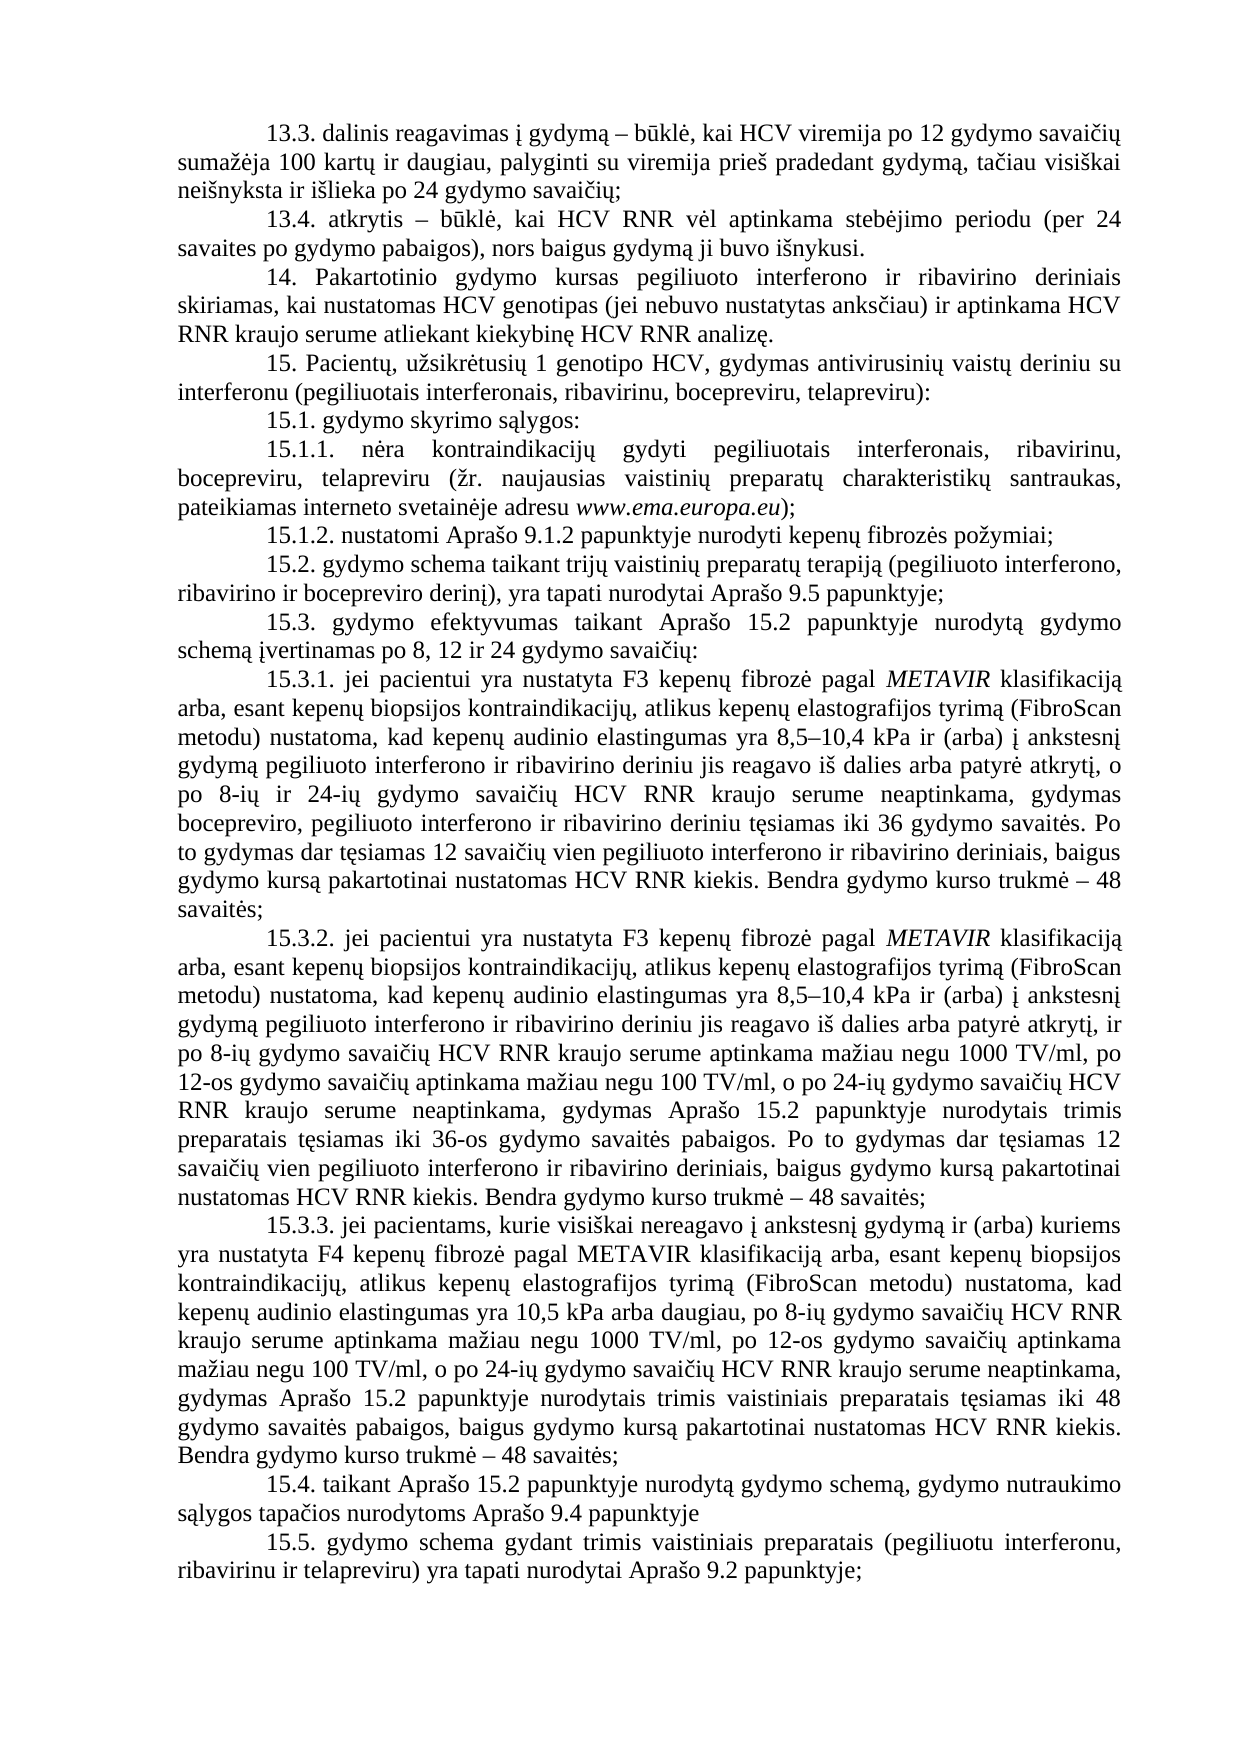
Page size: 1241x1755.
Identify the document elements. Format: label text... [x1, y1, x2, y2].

text 15.2. gydymo schema taikant trijų vaistinių preparatų terapiją (pegiliuoto interferono, ribavirino ir bocepreviro derinį), yra tapati nurodytai Aprašo 9.5 papunktyje; [177, 549, 1122, 607]
text 15.5. gydymo schema gydant trimis vaistiniais preparatais (pegiliuotu interferonu, ribavirinu ir telapreviru) yra tapati nurodytai Aprašo 9.2 papunktyje; [177, 1527, 1122, 1584]
text 15.1.1. nėra kontraindikacijų gydyti pegiliuotais interferonais, ribavirinu, bocepreviru, telapreviru (žr. naujausias vaistinių preparatų charakteristikų santraukas, pateikiamas interneto svetainėje adresu www.ema.europa.eu); [177, 434, 1122, 521]
text 15. Pacientų, užsikrėtusių 1 genotipo HCV, gydymas antivirusinių vaistų deriniu su interferonu (pegiliuotais interferonais, ribavirinu, bocepreviru, telapreviru): [177, 348, 1122, 406]
text 15.3.2. jei pacientui yra nustatyta F3 kepenų fibrozė pagal METAVIR klasifikaciją arba, esant kepenų biopsijos kontraindikacijų, atlikus kepenų elastografijos tyrimą (FibroScan metodu) nustatoma, kad kepenų audinio elastingumas yra 8,5–10,4 kPa ir (arba) į ankstesnį gydymą pegiliuoto interferono ir ribavirino deriniu jis reagavo iš dalies arba patyrė atkrytį, ir po 8-ių gydymo savaičių HCV RNR kraujo serume aptinkama mažiau negu 1000 TV/ml, po 12-os gydymo savaičių aptinkama mažiau negu 100 TV/ml, o po 24-ių gydymo savaičių HCV RNR kraujo serume neaptinkama, gydymas Aprašo 15.2 papunktyje nurodytais trimis preparatais tęsiamas iki 36-os gydymo savaitės pabaigos. Po to gydymas dar tęsiamas 12 savaičių vien pegiliuoto interferono ir ribavirino deriniais, baigus gydymo kursą pakartotinai nustatomas HCV RNR kiekis. Bendra gydymo kurso trukmė – 48 savaitės; [177, 923, 1122, 1211]
text 13.4. atkrytis – būklė, kai HCV RNR vėl aptinkama stebėjimo periodu (per 24 savaites po gydymo pabaigos), nors baigus gydymą ji buvo išnykusi. [177, 204, 1122, 262]
text 13.3. dalinis reagavimas į gydymą – būklė, kai HCV viremija po 12 gydymo savaičių sumažėja 100 kartų ir daugiau, palyginti su viremija prieš pradedant gydymą, tačiau visiškai neišnyksta ir išlieka po 24 gydymo savaičių; [177, 118, 1122, 204]
text 15.3.1. jei pacientui yra nustatyta F3 kepenų fibrozė pagal METAVIR klasifikaciją arba, esant kepenų biopsijos kontraindikacijų, atlikus kepenų elastografijos tyrimą (FibroScan metodu) nustatoma, kad kepenų audinio elastingumas yra 8,5–10,4 kPa ir (arba) į ankstesnį gydymą pegiliuoto interferono ir ribavirino deriniu jis reagavo iš dalies arba patyrė atkrytį, o po 8-ių ir 24-ių gydymo savaičių HCV RNR kraujo serume neaptinkama, gydymas bocepreviro, pegiliuoto interferono ir ribavirino deriniu tęsiamas iki 36 gydymo savaitės. Po to gydymas dar tęsiamas 12 savaičių vien pegiliuoto interferono ir ribavirino deriniais, baigus gydymo kursą pakartotinai nustatomas HCV RNR kiekis. Bendra gydymo kurso trukmė – 48 savaitės; [177, 664, 1122, 923]
text 14. Pakartotinio gydymo kursas pegiliuoto interferono ir ribavirino deriniais skiriamas, kai nustatomas HCV genotipas (jei nebuvo nustatytas anksčiau) ir aptinkama HCV RNR kraujo serume atliekant kiekybinę HCV RNR analizę. [177, 262, 1122, 348]
text 15.1. gydymo skyrimo sąlygos: [177, 406, 1122, 434]
text 15.3. gydymo efektyvumas taikant Aprašo 15.2 papunktyje nurodytą gydymo schemą įvertinamas po 8, 12 ir 24 gydymo savaičių: [177, 607, 1122, 664]
text 15.1.2. nustatomi Aprašo 9.1.2 papunktyje nurodyti kepenų fibrozės požymiai; [177, 521, 1122, 549]
text 15.3.3. jei pacientams, kurie visiškai nereagavo į ankstesnį gydymą ir (arba) kuriems yra nustatyta F4 kepenų fibrozė pagal METAVIR klasifikaciją arba, esant kepenų biopsijos kontraindikacijų, atlikus kepenų elastografijos tyrimą (FibroScan metodu) nustatoma, kad kepenų audinio elastingumas yra 10,5 kPa arba daugiau, po 8-ių gydymo savaičių HCV RNR kraujo serume aptinkama mažiau negu 1000 TV/ml, po 12-os gydymo savaičių aptinkama mažiau negu 100 TV/ml, o po 24-ių gydymo savaičių HCV RNR kraujo serume neaptinkama, gydymas Aprašo 15.2 papunktyje nurodytais trimis vaistiniais preparatais tęsiamas iki 48 gydymo savaitės pabaigos, baigus gydymo kursą pakartotinai nustatomas HCV RNR kiekis. Bendra gydymo kurso trukmė – 48 savaitės; [177, 1211, 1122, 1469]
text 15.4. taikant Aprašo 15.2 papunktyje nurodytą gydymo schemą, gydymo nutraukimo sąlygos tapačios nurodytoms Aprašo 9.4 papunktyje [177, 1469, 1122, 1527]
